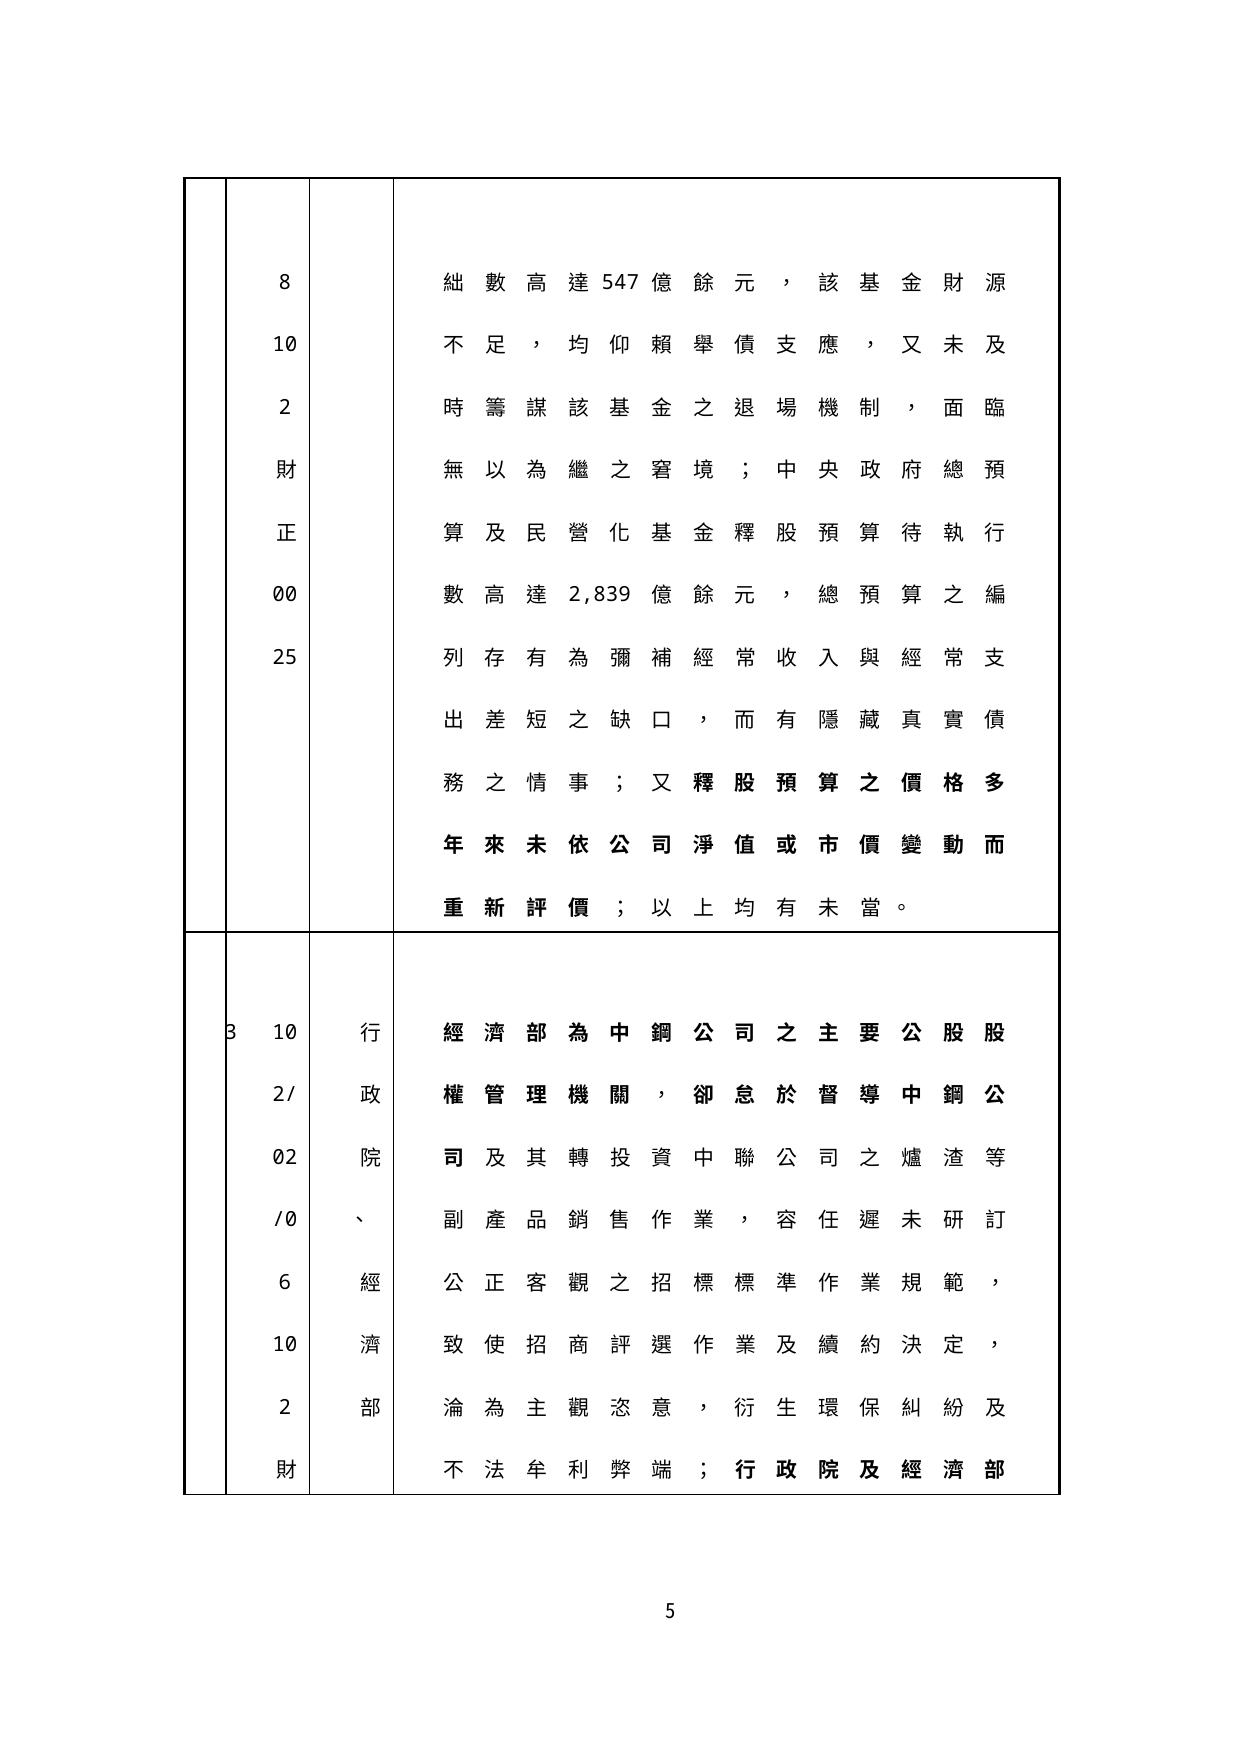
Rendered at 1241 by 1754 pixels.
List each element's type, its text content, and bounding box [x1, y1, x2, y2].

table_cell 2 [186, 179, 225, 931]
table_cell [310, 179, 393, 931]
table_cell 102/05/08 102財正0025 [227, 179, 309, 931]
table_cell 經濟部為中鋼公司之主要公股股權管理機關，卻怠於督導中鋼公司及其轉投資中聯公司之爐渣等副產品銷售作業，容任遲未研訂公正客觀之招標標準作業規範，致使招商評選作業及續約決定，淪為主觀恣意，衍生環保糾紛及不法牟利弊端；行政院及經濟部 [394, 933, 1058, 1493]
table_cell 絀數高達547億餘元，該基金財源不足，均仰賴舉債支應，又未及時籌謀該基金之退場機制，面臨無以為繼之窘境；中央政府總預算及民營化基金釋股預算待執行數高達2,839億餘元，總預算之編列存有為彌補經常收入與經常支出差短之缺口，而有隱藏真實債務之情事；又釋股預算之價格多年來未依公司淨值或市價變動而重新評價；以上均有未當。 [394, 179, 1058, 931]
table_cell 102/02/06 102財 [227, 933, 309, 1493]
table_cell 3 [186, 933, 225, 1493]
table_cell 行政院、經濟部 [310, 933, 393, 1493]
